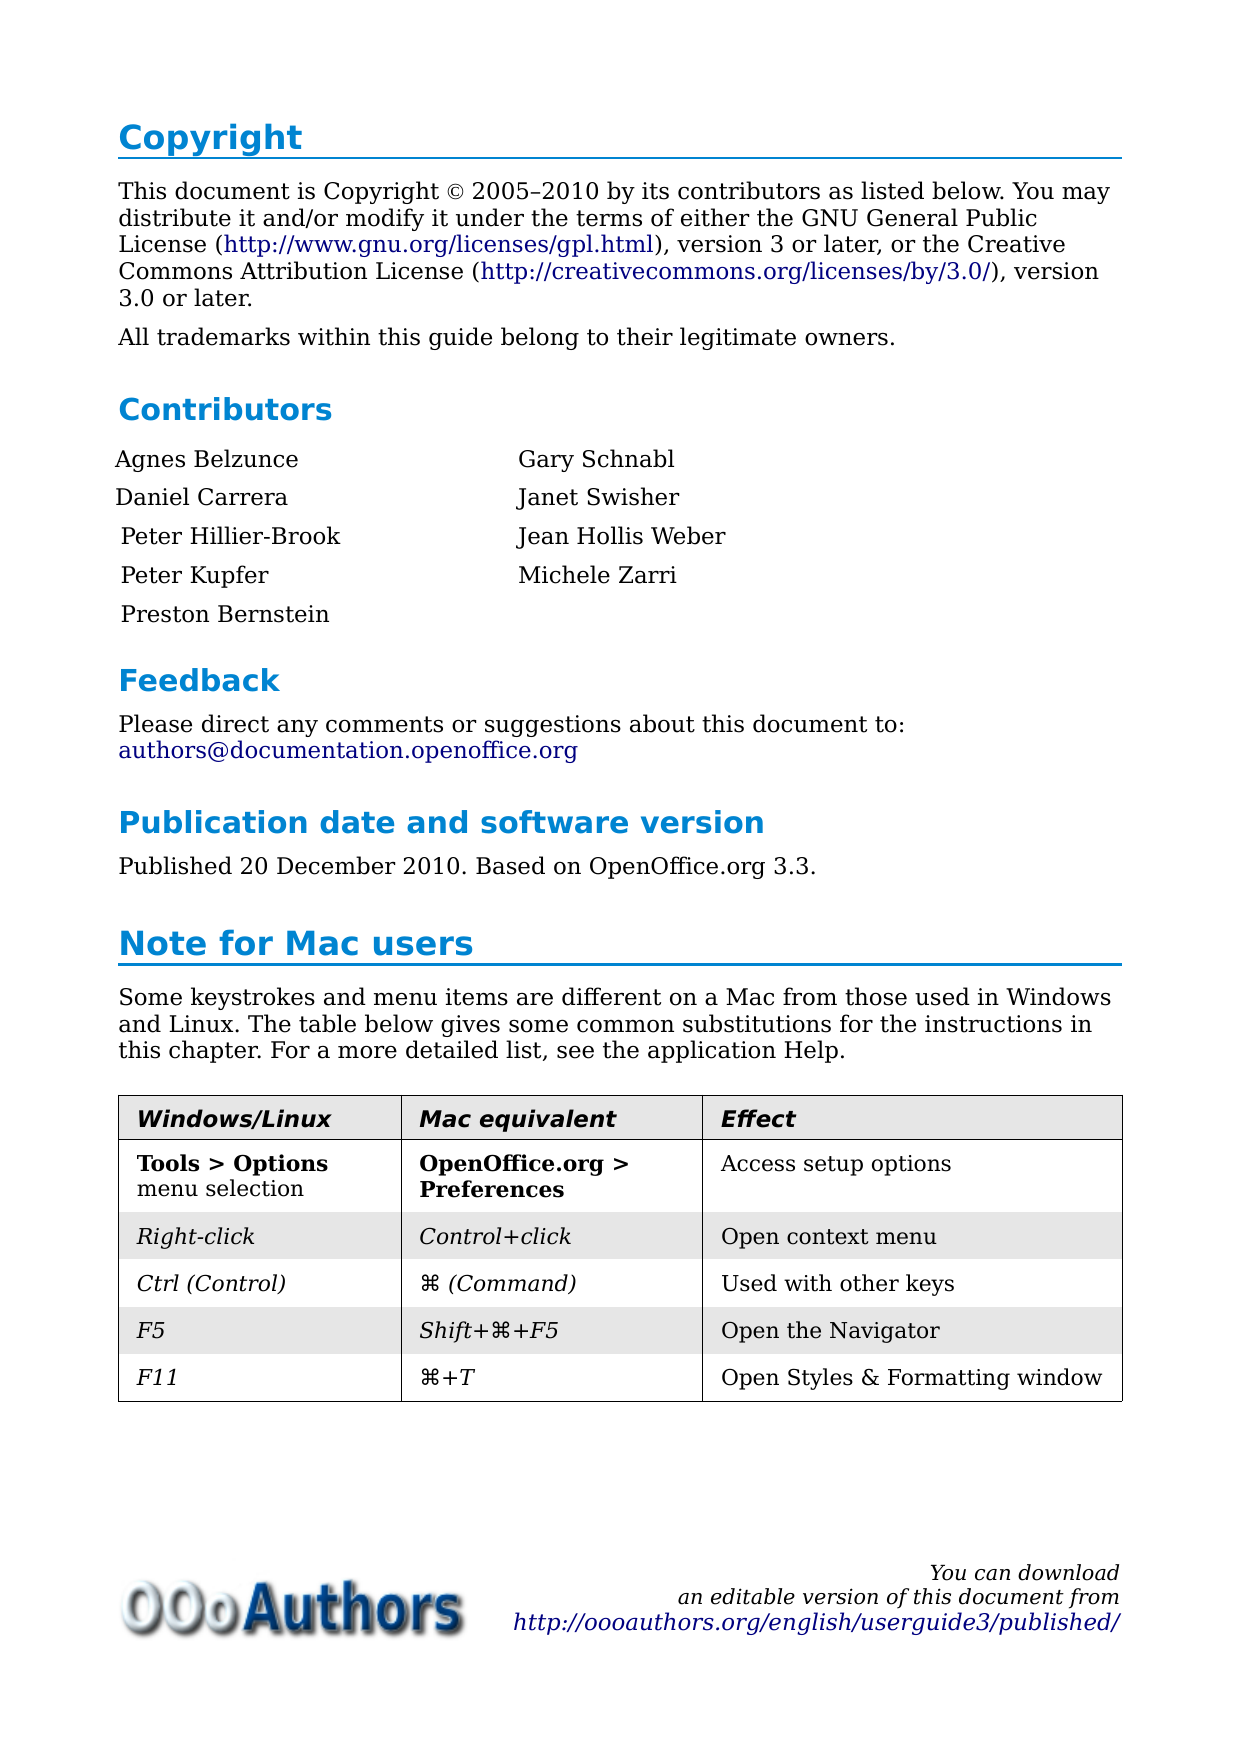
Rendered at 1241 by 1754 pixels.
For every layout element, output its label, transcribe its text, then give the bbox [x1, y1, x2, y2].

table_cell Michele Zarri [512, 556, 1121, 595]
table_cell Right-click [119, 1212, 401, 1259]
table_cell Janet Swisher [512, 479, 1121, 517]
text This document is Copyright © 2005–2010 by its contributors as listed below. You may distribute it and/or modify it under the terms of either the GNU General Public License (http://www.gnu.org/licenses/gpl.html), version 3 or later, or the Creative Commons Attribution License (http://creativecommons.org/licenses/by/3.0/), version 3.0 or later. [118, 178, 1122, 311]
table_cell Preston Bernstein [115, 595, 512, 634]
table_cell [512, 595, 1121, 634]
table_cell F11 [119, 1354, 401, 1401]
table_cell Access setup options [703, 1140, 1122, 1212]
table_cell Jean Hollis Weber [512, 518, 1121, 556]
table_cell Daniel Carrera [115, 479, 512, 517]
table_cell z+T [402, 1354, 702, 1401]
subtitle Note for Mac users [118, 924, 1122, 963]
text Publication date and software version [118, 806, 1122, 841]
table_cell OpenOffice.org > Preferences [402, 1140, 702, 1212]
table_cell z (Command) [402, 1260, 702, 1307]
text Feedback [118, 663, 1122, 698]
table_cell Used with other keys [703, 1260, 1122, 1307]
table_cell Open Styles & Formatting window [703, 1354, 1122, 1401]
table_header Effect [703, 1096, 1122, 1139]
table_cell Control+click [402, 1212, 702, 1259]
table_cell Peter Kupfer [115, 556, 512, 595]
table_header Gary Schnabl [512, 440, 1121, 479]
text Please direct any comments or suggestions about this document to: authors@documentation.openoffice.org [118, 711, 1122, 764]
table_cell Open the Navigator [703, 1307, 1122, 1354]
text Some keystrokes and menu items are different on a Mac from those used in Windows and Linux. The table below gives some common substitutions for the instructions in this chapter. For a more detailed list, see the application Help. [118, 984, 1122, 1064]
table_header Agnes Belzunce [115, 440, 512, 479]
table_cell Peter Hillier-Brook [115, 518, 512, 556]
subtitle Copyright [118, 118, 1122, 157]
table_cell Open context menu [703, 1212, 1122, 1259]
text Published 20 December 2010. Based on OpenOffice.org 3.3. [118, 853, 1122, 880]
table_cell Tools > Options menu selection [119, 1140, 401, 1212]
table_cell F5 [119, 1307, 401, 1354]
text All trademarks within this guide belong to their legitimate owners. [118, 324, 1122, 351]
table_cell Ctrl (Control) [119, 1260, 401, 1307]
table_header Mac equivalent [402, 1096, 702, 1139]
table_header Windows/Linux [119, 1096, 401, 1139]
picture [117, 1555, 471, 1644]
text Contributors [118, 392, 1122, 428]
table_cell Shift+z+F5 [402, 1307, 702, 1354]
